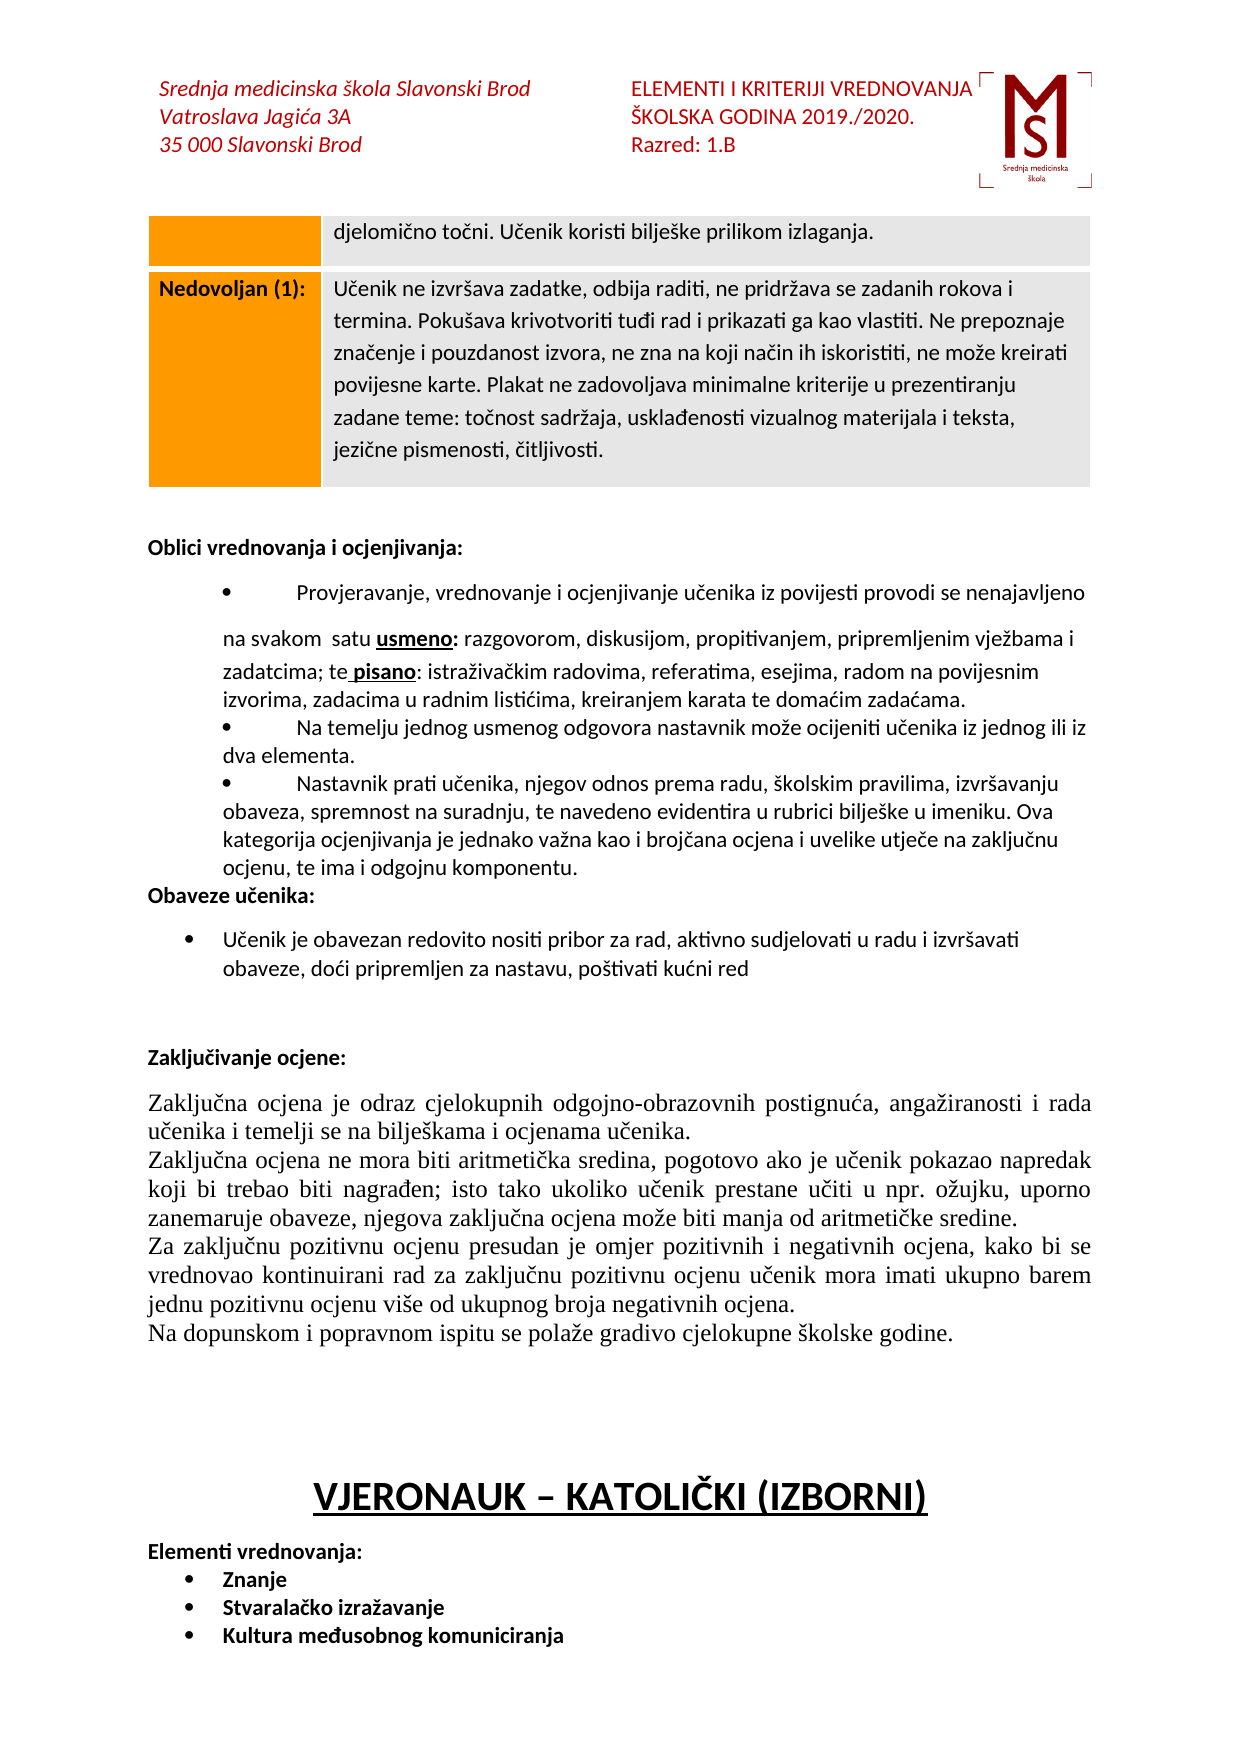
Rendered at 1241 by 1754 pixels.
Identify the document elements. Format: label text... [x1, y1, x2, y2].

text VJERONAUK – KATOLIČKI (IZBORNI) [148, 1469, 1093, 1520]
text Elementi vrednovanja: [148, 1537, 1093, 1565]
text Za zaključnu pozitivnu ocjenu presudan je omjer pozitivnih i negativnih ocjena, kako bi se vrednovao kontinuirani rad za zaključnu pozitivnu ocjenu učenik mora imati ukupno barem jednu pozitivnu ocjenu više od ukupnog broja negativnih ocjena. [148, 1231, 1093, 1318]
table_cell Učenik ne izvršava zadatke, odbija raditi, ne pridržava se zadanih rokova i termina. Pokušava krivotvoriti tuđi rad i prikazati ga kao vlastiti. Ne prepoznaje značenje i pouzdanost izvora, ne zna na koji način ih iskoristiti, ne može kreirati povijesne karte. Plakat ne zadovoljava minimalne kriterije u prezentiranju zadane teme: točnost sadržaja, usklađenosti vizualnog materijala i teksta, jezične pismenosti, čitljivosti. [323, 272, 1090, 487]
list Učenik je obavezan redovito nositi pribor za rad, aktivno sudjelovati u radu i izvršavati obaveze, doći pripremljen za nastavu, poštivati kućni red [185, 926, 1093, 982]
list Na temelju jednog usmenog odgovora nastavnik može ocijeniti učenika iz jednog ili iz dva elementa. [223, 713, 1093, 769]
table_cell Nedovoljan (1): [149, 272, 321, 487]
list Kultura međusobnog komuniciranja [185, 1621, 1093, 1649]
text Oblici vrednovanja i ocjenjivanja: [148, 533, 1093, 561]
text Obaveze učenika: [148, 881, 1093, 909]
table_cell [149, 216, 321, 266]
text Zaključivanje ocjene: [148, 1043, 1093, 1071]
list Stvaralačko izražavanje [185, 1593, 1093, 1621]
list Nastavnik prati učenika, njegov odnos prema radu, školskim pravilima, izvršavanju obaveza, spremnost na suradnju, te navedeno evidentira u rubrici bilješke u imeniku. Ova kategorija ocjenjivanja je jednako važna kao i brojčana ocjena i uvelike utječe na zaključnu ocjenu, te ima i odgojnu komponentu. [223, 769, 1093, 881]
text Na dopunskom i popravnom ispitu se polaže gradivo cjelokupne školske godine. [148, 1318, 1093, 1346]
list Znanje [185, 1565, 1093, 1593]
text Zaključna ocjena je odraz cjelokupnih odgojno-obrazovnih postignuća, angažiranosti i rada učenika i temelji se na bilješkama i ocjenama učenika. [148, 1088, 1093, 1145]
text Zaključna ocjena ne mora biti aritmetička sredina, pogotovo ako je učenik pokazao napredak koji bi trebao biti nagrađen; isto tako ukoliko učenik prestane učiti u npr. ožujku, uporno zanemaruje obaveze, njegova zaključna ocjena može biti manja od aritmetičke sredine. [148, 1145, 1093, 1231]
table_cell djelomično točni. Učenik koristi bilješke prilikom izlaganja. [323, 216, 1090, 266]
list Provjeravanje, vrednovanje i ocjenjivanje učenika iz povijesti provodi se nenajavljeno na svakom satu usmeno: razgovorom, diskusijom, propitivanjem, pripremljenim vježbama i zadatcima; te pisano: istraživačkim radovima, referatima, esejima, radom na povijesnim izvorima, zadacima u radnim listićima, kreiranjem karata te domaćim zadaćama. [223, 578, 1093, 713]
